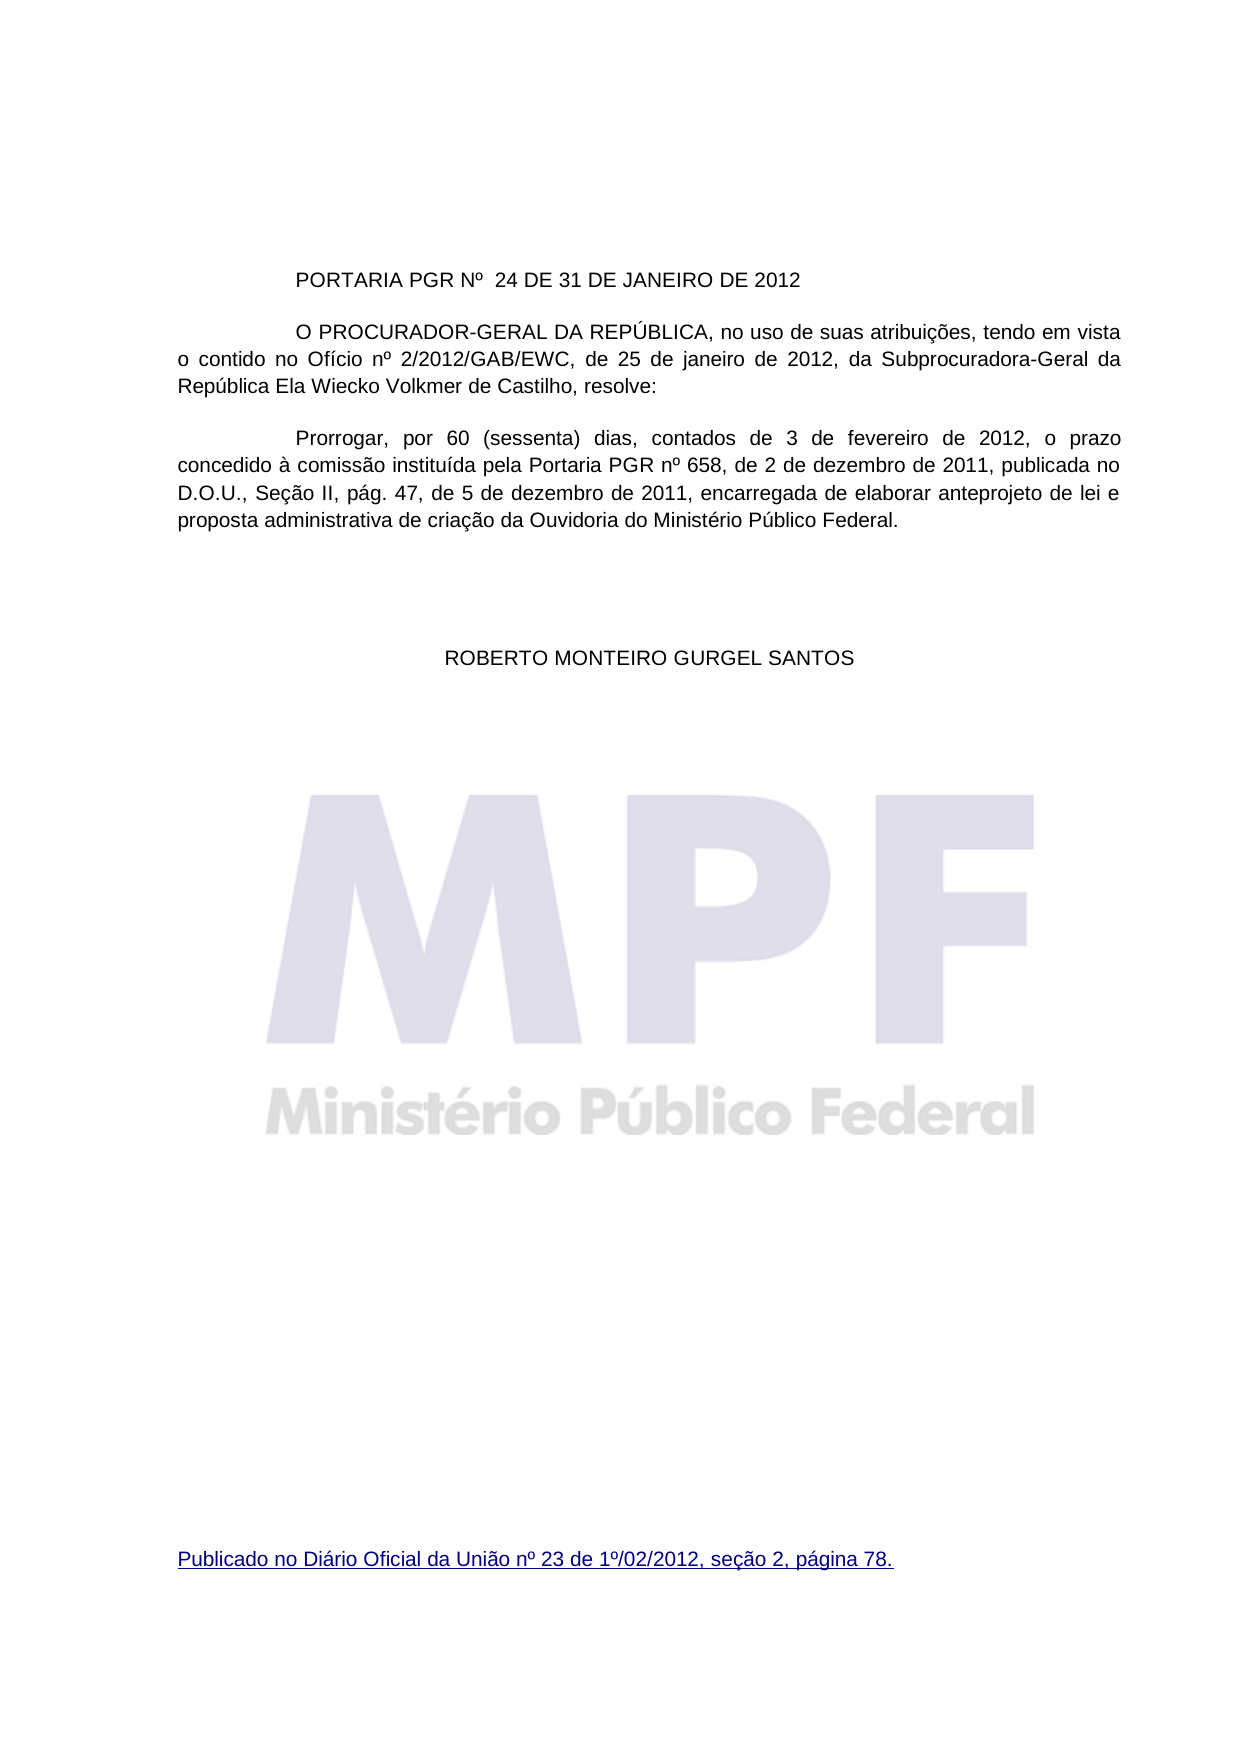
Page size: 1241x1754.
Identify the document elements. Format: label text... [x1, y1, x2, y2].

text Publicado no Diário Oficial da União nº 23 de 1º/02/2012, seção 2, página 78. [177, 1547, 1122, 1571]
text Prorrogar, por 60 (sessenta) dias, contados de 3 de fevereiro de 2012, o prazo concedido à comissão instituída pela Portaria PGR nº 658, de 2 de dezembro de 2011, publicada no D.O.U., Seção II, pág. 47, de 5 de dezembro de 2011, encarregada de elaborar anteprojeto de lei e proposta administrativa de criação da Ouvidoria do Ministério Público Federal. [177, 424, 1122, 532]
picture [266, 795, 1034, 1136]
text PORTARIA PGR Nº 24 DE 31 DE JANEIRO DE 2012 [177, 266, 1122, 293]
text ROBERTO MONTEIRO GURGEL SANTOS [177, 646, 1122, 670]
text O PROCURADOR-GERAL DA REPÚBLICA, no uso de suas atribuições, tendo em vista o contido no Ofício nº 2/2012/GAB/EWC, de 25 de janeiro de 2012, da Subprocuradora-Geral da República Ela Wiecko Volkmer de Castilho, resolve: [177, 318, 1122, 399]
